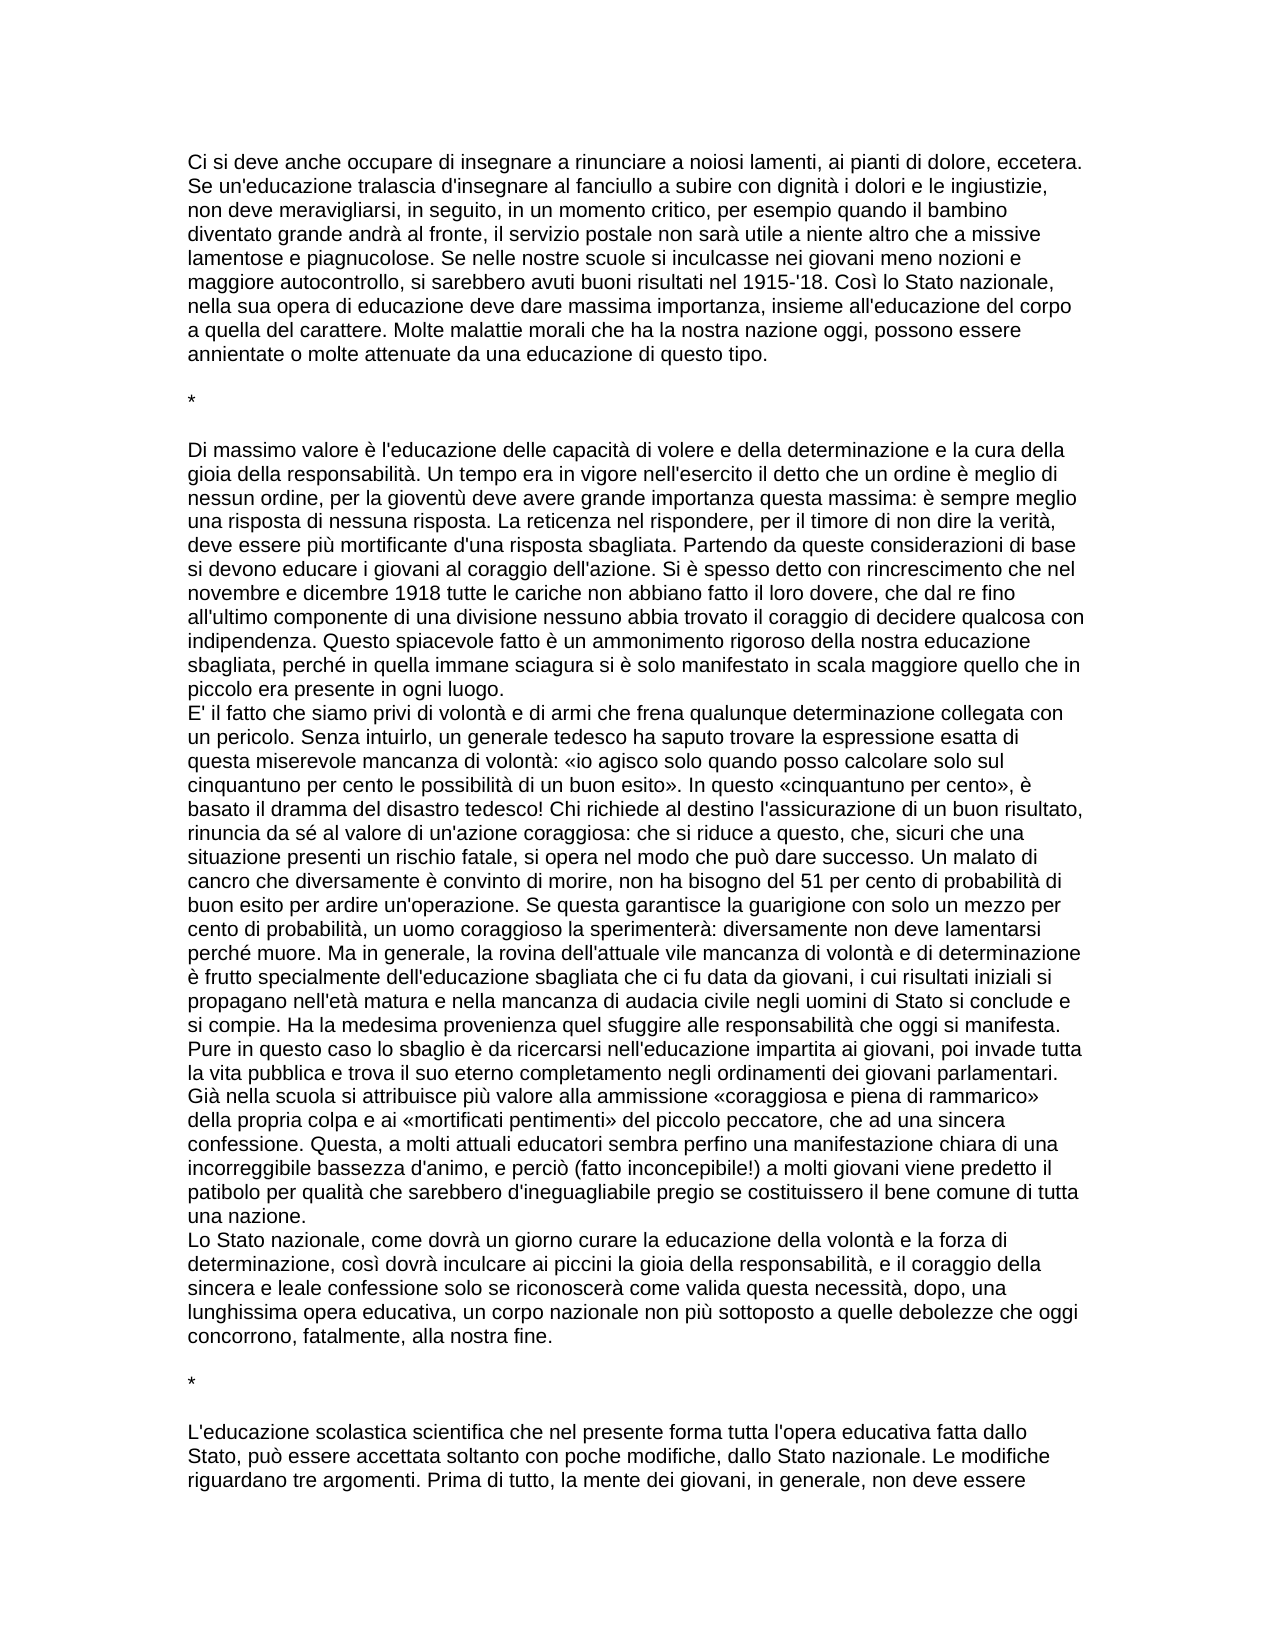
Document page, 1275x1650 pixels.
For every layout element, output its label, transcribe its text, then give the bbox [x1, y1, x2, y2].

text Lo Stato nazionale, come dovrà un giorno curare la educazione della volontà e la forza di determinazione, così dovrà inculcare ai piccini la gioia della responsabilità, e il coraggio della sincera e leale confessione solo se riconoscerà come valida questa necessità, dopo, una lunghissima opera educativa, un corpo nazionale non più sottoposto a quelle debolezze che oggi concorrono, fatalmente, alla nostra fine. [187, 1228, 1087, 1348]
text Ci si deve anche occupare di insegnare a rinunciare a noiosi lamenti, ai pianti di dolore, eccetera. Se un'educazione tralascia d'insegnare al fanciullo a subire con dignità i dolori e le ingiustizie, non deve meravigliarsi, in seguito, in un momento critico, per esempio quando il bambino diventato grande andrà al fronte, il servizio postale non sarà utile a niente altro che a missive lamentose e piagnucolose. Se nelle nostre scuole si inculcasse nei giovani meno nozioni e maggiore autocontrollo, si sarebbero avuti buoni risultati nel 1915-'18. Così lo Stato nazionale, nella sua opera di educazione deve dare massima importanza, insieme all'educazione del corpo a quella del carattere. Molte malattie morali che ha la nostra nazione oggi, possono essere annientate o molte attenuate da una educazione di questo tipo. [187, 150, 1087, 366]
text L'educazione scolastica scientifica che nel presente forma tutta l'opera educativa fatta dallo Stato, può essere accettata soltanto con poche modifiche, dallo Stato nazionale. Le modifiche riguardano tre argomenti. Prima di tutto, la mente dei giovani, in generale, non deve essere [187, 1420, 1087, 1492]
text Di massimo valore è l'educazione delle capacità di volere e della determinazione e la cura della gioia della responsabilità. Un tempo era in vigore nell'esercito il detto che un ordine è meglio di nessun ordine, per la gioventù deve avere grande importanza questa massima: è sempre meglio una risposta di nessuna risposta. La reticenza nel rispondere, per il timore di non dire la verità, deve essere più mortificante d'una risposta sbagliata. Partendo da queste considerazioni di base si devono educare i giovani al coraggio dell'azione. Si è spesso detto con rincrescimento che nel novembre e dicembre 1918 tutte le cariche non abbiano fatto il loro dovere, che dal re fino all'ultimo componente di una divisione nessuno abbia trovato il coraggio di decidere qualcosa con indipendenza. Questo spiacevole fatto è un ammonimento rigoroso della nostra educazione sbagliata, perché in quella immane sciagura si è solo manifestato in scala maggiore quello che in piccolo era presente in ogni luogo. [187, 437, 1087, 701]
text * [187, 1372, 1087, 1396]
text E' il fatto che siamo privi di volontà e di armi che frena qualunque determinazione collegata con un pericolo. Senza intuirlo, un generale tedesco ha saputo trovare la espressione esatta di questa miserevole mancanza di volontà: «io agisco solo quando posso calcolare solo sul cinquantuno per cento le possibilità di un buon esito». In questo «cinquantuno per cento», è basato il dramma del disastro tedesco! Chi richiede al destino l'assicurazione di un buon risultato, rinuncia da sé al valore di un'azione coraggiosa: che si riduce a questo, che, sicuri che una situazione presenti un rischio fatale, si opera nel modo che può dare successo. Un malato di cancro che diversamente è convinto di morire, non ha bisogno del 51 per cento di probabilità di buon esito per ardire un'operazione. Se questa garantisce la guarigione con solo un mezzo per cento di probabilità, un uomo coraggioso la sperimenterà: diversamente non deve lamentarsi perché muore. Ma in generale, la rovina dell'attuale vile mancanza di volontà e di determinazione è frutto specialmente dell'educazione sbagliata che ci fu data da giovani, i cui risultati iniziali si propagano nell'età matura e nella mancanza di audacia civile negli uomini di Stato si conclude e si compie. Ha la medesima provenienza quel sfuggire alle responsabilità che oggi si manifesta. Pure in questo caso lo sbaglio è da ricercarsi nell'educazione impartita ai giovani, poi invade tutta la vita pubblica e trova il suo eterno completamento negli ordinamenti dei giovani parlamentari. Già nella scuola si attribuisce più valore alla ammissione «coraggiosa e piena di rammarico» della propria colpa e ai «mortificati pentimenti» del piccolo peccatore, che ad una sincera confessione. Questa, a molti attuali educatori sembra perfino una manifestazione chiara di una incorreggibile bassezza d'animo, e perciò (fatto inconcepibile!) a molti giovani viene predetto il patibolo per qualità che sarebbero d'ineguagliabile pregio se costituissero il bene comune di tutta una nazione. [187, 701, 1087, 1228]
text * [187, 389, 1087, 413]
